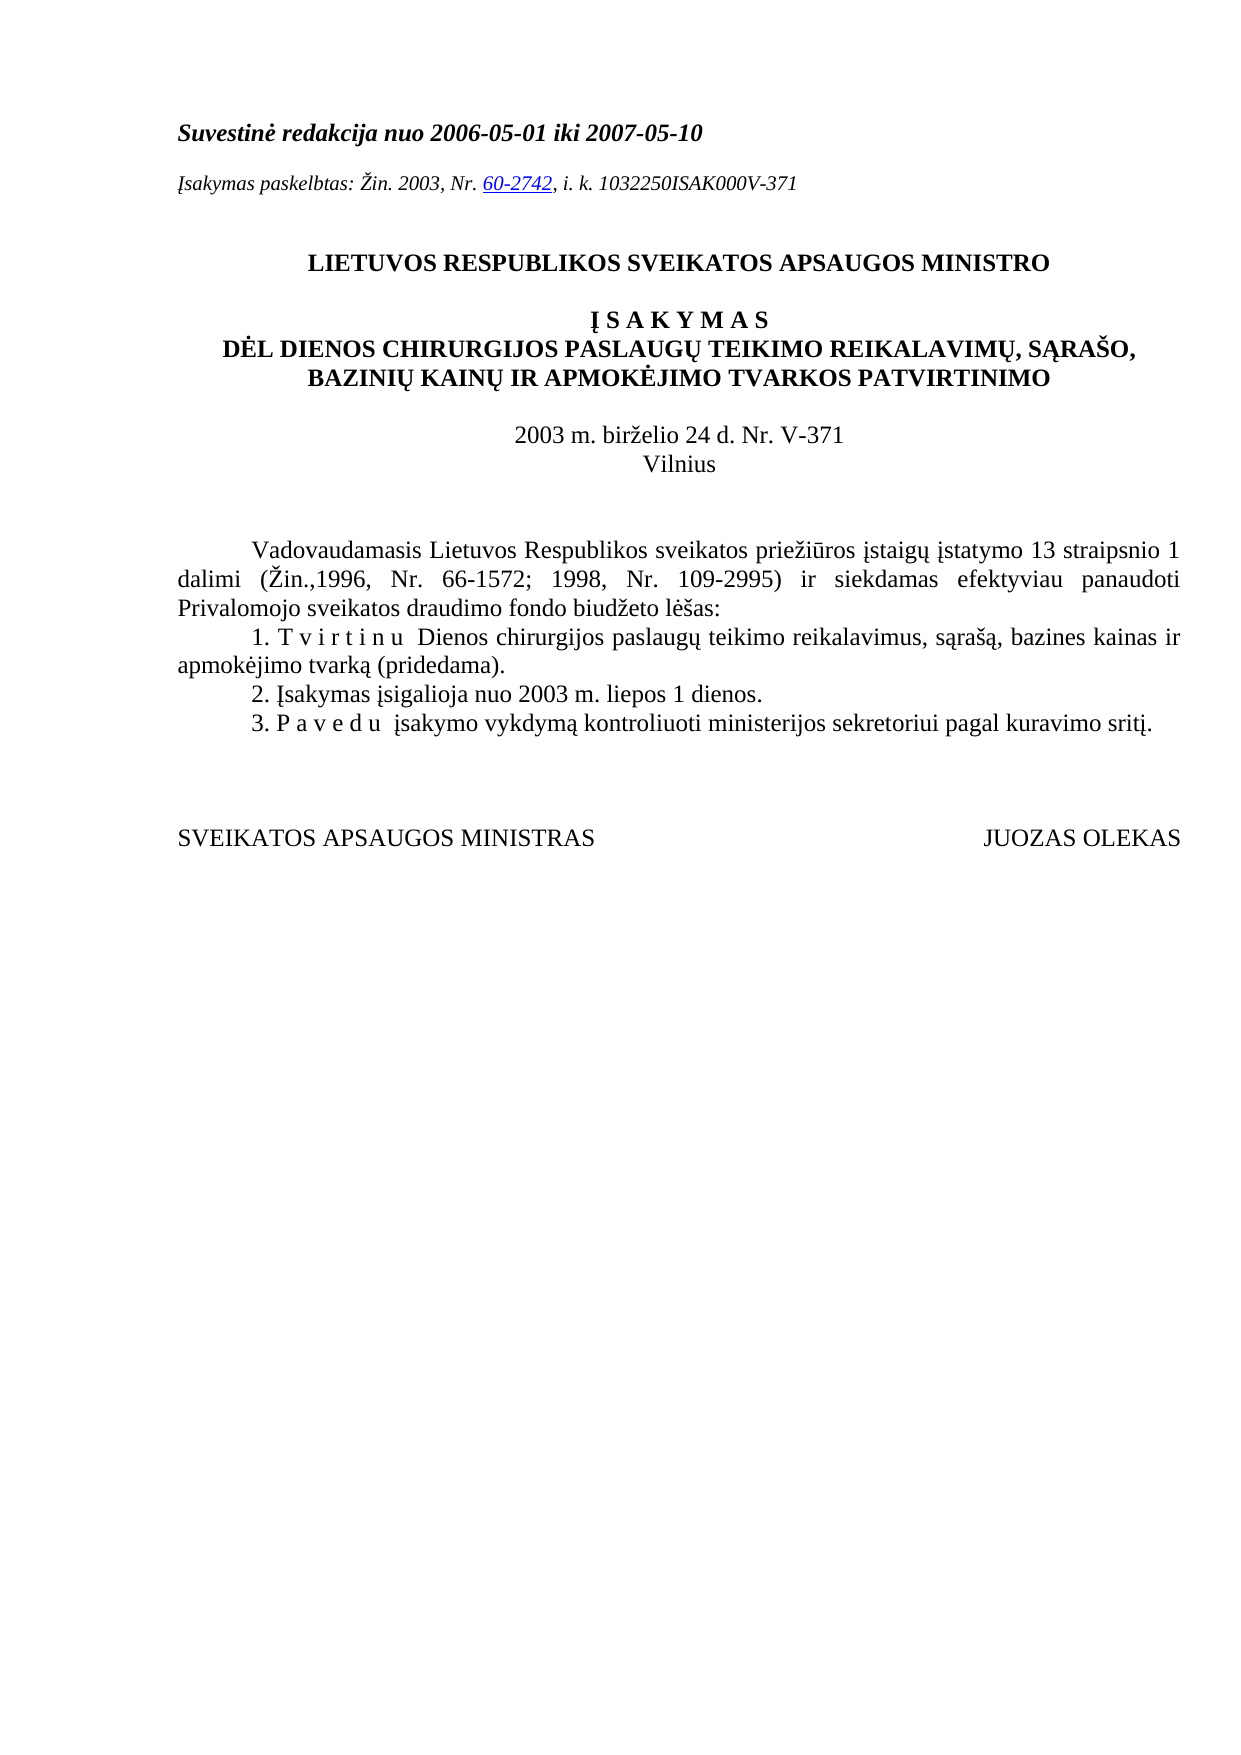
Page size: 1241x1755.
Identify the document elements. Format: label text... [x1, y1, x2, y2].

text Vilnius [177, 449, 1181, 478]
text ĮSAKYMAS [177, 305, 1181, 334]
text Įsakymas paskelbtas: Žin. 2003, Nr. 60-2742, i. k. 1032250ISAK000V-371 [177, 171, 1181, 195]
text 2003 m. birželio 24 d. Nr. V-371 [177, 420, 1181, 449]
text LIETUVOS RESPUBLIKOS SVEIKATOS APSAUGOS MINISTRO [177, 248, 1181, 277]
text Vadovaudamasis Lietuvos Respublikos sveikatos priežiūros įstaigų įstatymo 13 straipsnio 1 dalimi (Žin.,1996, Nr. 66-1572; 1998, Nr. 109-2995) ir siekdamas efektyviau panaudoti Privalomojo sveikatos draudimo fondo biudžeto lėšas: [177, 535, 1181, 622]
text SVEIKATOS APSAUGOS MINISTRAS JUOZAS OLEKAS [177, 823, 1181, 852]
text DĖL DIENOS CHIRURGIJOS PASLAUGŲ TEIKIMO REIKALAVIMŲ, SĄRAŠO, BAZINIŲ KAINŲ IR APMOKĖJIMO TVARKOS PATVIRTINIMO [177, 334, 1181, 392]
text 1. Tvirtinu Dienos chirurgijos paslaugų teikimo reikalavimus, sąrašą, bazines kainas ir apmokėjimo tvarką (pridedama). [177, 622, 1181, 679]
text 2. Įsakymas įsigalioja nuo 2003 m. liepos 1 dienos. [177, 679, 1181, 708]
text 3. Pavedu įsakymo vykdymą kontroliuoti ministerijos sekretoriui pagal kuravimo sritį. [177, 708, 1181, 737]
text Suvestinė redakcija nuo 2006-05-01 iki 2007-05-10 [177, 118, 1181, 147]
